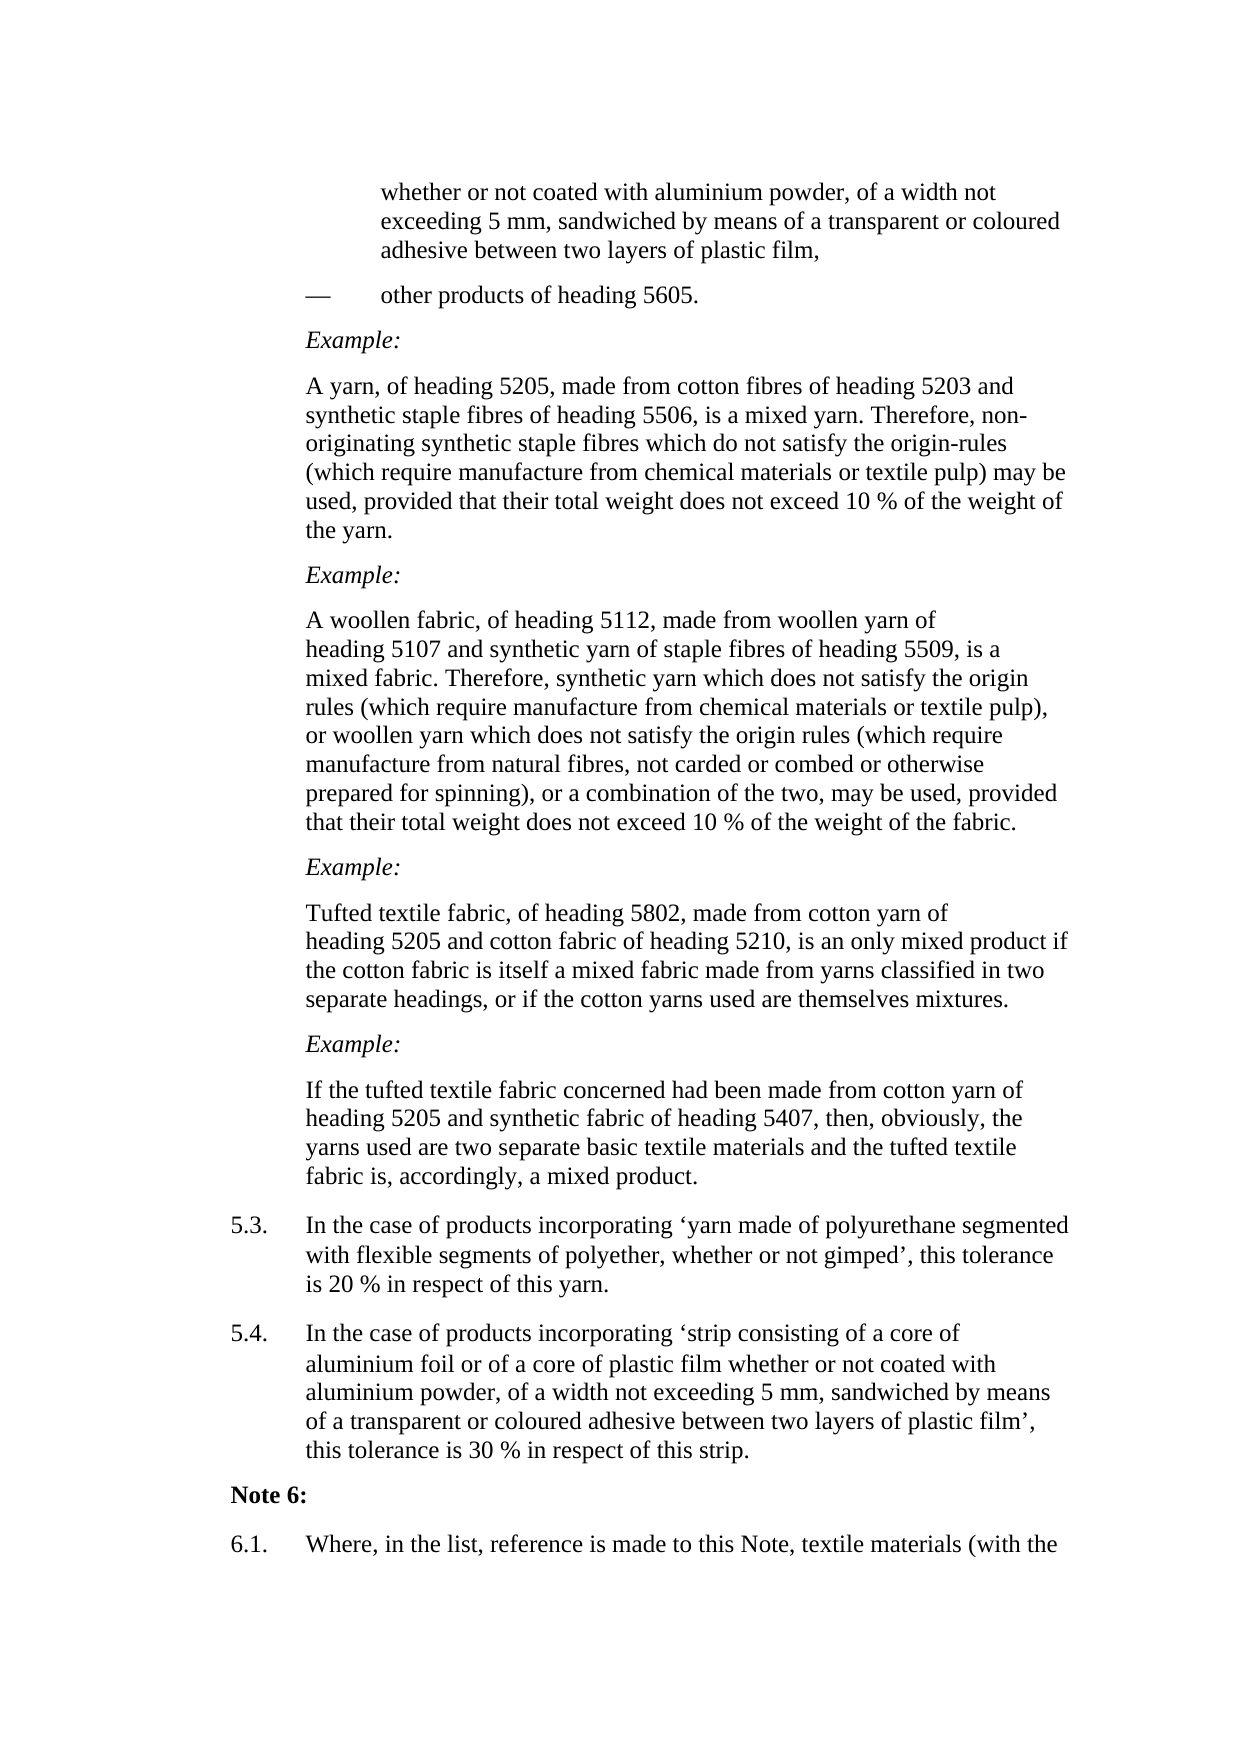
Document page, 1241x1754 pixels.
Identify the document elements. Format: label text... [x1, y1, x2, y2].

text Note 6: [230, 1480, 1069, 1509]
text A woollen fabric, of heading 5112, made from woollen yarn of heading 5107 and synthetic yarn of staple fibres of heading 5509, is a mixed fabric. Therefore, synthetic yarn which does not satisfy the origin rules (which require manufacture from chemical materials or textile pulp), or woollen yarn which does not satisfy the origin rules (which require manufacture from natural fibres, not carded or combed or otherwise prepared for spinning), or a combination of the two, may be used, provided that their total weight does not exceed 10 % of the weight of the fabric. [305, 606, 1069, 836]
text — other products of heading 5605. [305, 280, 1069, 309]
text A yarn, of heading 5205, made from cotton fibres of heading 5203 and synthetic staple fibres of heading 5506, is a mixed yarn. Therefore, non-originating synthetic staple fibres which do not satisfy the origin-rules (which require manufacture from chemical materials or textile pulp) may be used, provided that their total weight does not exceed 10 % of the weight of the yarn. [305, 371, 1069, 543]
text Example: [305, 852, 1069, 881]
text whether or not coated with aluminium powder, of a width not exceeding 5 mm, sandwiched by means of a transparent or coloured adhesive between two layers of plastic film, [305, 177, 1069, 263]
text 5.4. In the case of products incorporating ‘strip consisting of a core of aluminium foil or of a core of plastic film whether or not coated with aluminium powder, of a width not exceeding 5 mm, sandwiched by means of a transparent or coloured adhesive between two layers of plastic film’, this tolerance is 30 % in respect of this strip. [230, 1314, 1069, 1464]
text Example: [305, 1029, 1069, 1058]
text 5.3. In the case of products incorporating ‘yarn made of polyurethane segmented with flexible segments of polyether, whether or not gimped’, this tolerance is 20 % in respect of this yarn. [230, 1206, 1069, 1298]
text 6.1. Where, in the list, reference is made to this Note, textile materials (with the [230, 1526, 1069, 1560]
text Tufted textile fabric, of heading 5802, made from cotton yarn of heading 5205 and cotton fabric of heading 5210, is an only mixed product if the cotton fabric is itself a mixed fabric made from yarns classified in two separate headings, or if the cotton yarns used are themselves mixtures. [305, 898, 1069, 1013]
text Example: [305, 326, 1069, 354]
text Example: [305, 560, 1069, 589]
text If the tufted textile fabric concerned had been made from cotton yarn of heading 5205 and synthetic fabric of heading 5407, then, obviously, the yarns used are two separate basic textile materials and the tufted textile fabric is, accordingly, a mixed product. [305, 1075, 1069, 1190]
